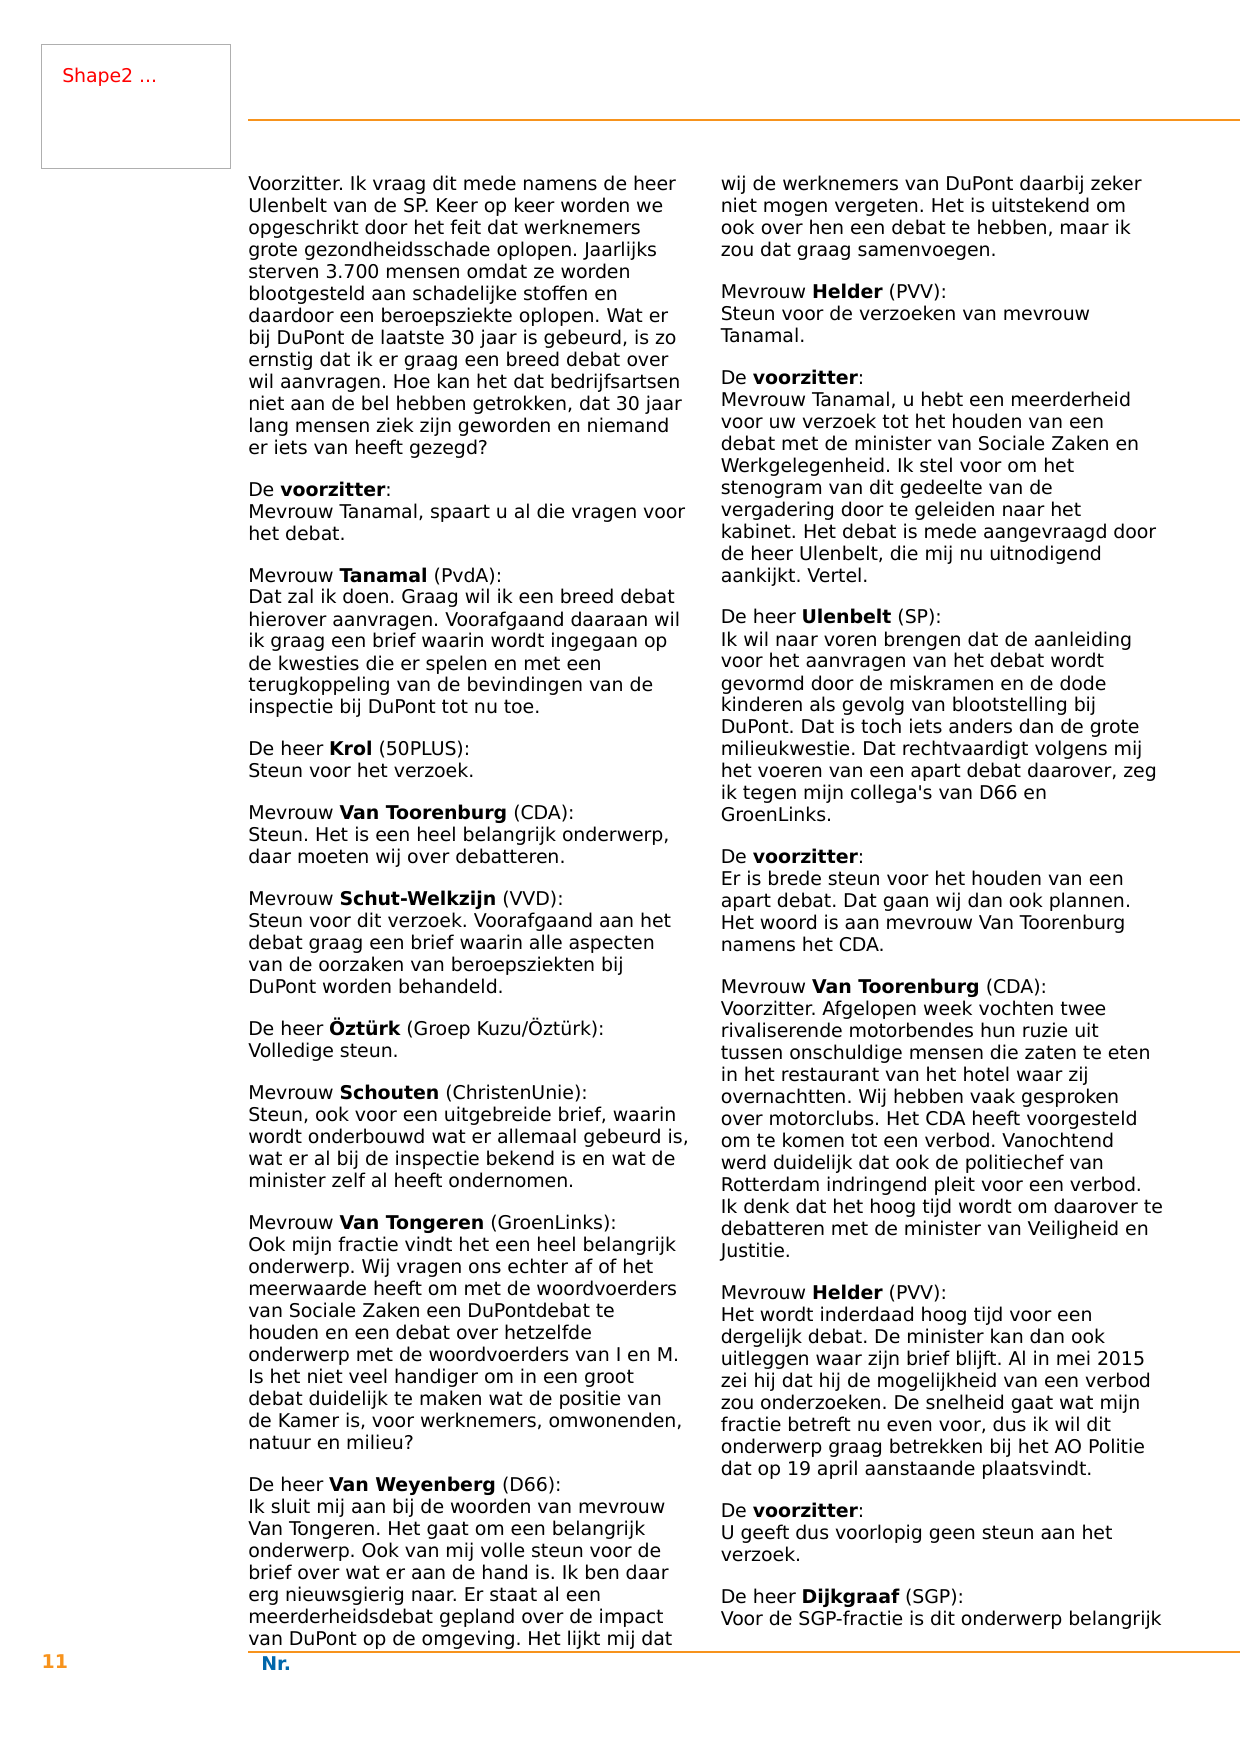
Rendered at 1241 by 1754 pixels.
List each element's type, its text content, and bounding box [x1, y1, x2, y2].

text Volledige steun. [248, 1040, 691, 1062]
text Het wordt inderdaad hoog tijd voor een dergelijk debat. De minister kan dan ook uitleggen waar zijn brief blijft. Al in mei 2015 zei hij dat hij de mogelijkheid van een verbod zou onderzoeken. De snelheid gaat wat mijn fractie betreft nu even voor, dus ik wil dit onderwerp graag betrekken bij het AO Politie dat op 19 april aanstaande plaatsvindt. [721, 1304, 1163, 1480]
text De voorzitter: [721, 367, 1163, 389]
text Mevrouw Tanamal, spaart u al die vragen voor het debat. [248, 501, 691, 544]
text Mevrouw Van Toorenburg (CDA): [721, 976, 1163, 998]
text De voorzitter: [248, 478, 691, 501]
text De heer Öztürk (Groep Kuzu/Öztürk): [248, 1018, 691, 1040]
text Het woord is aan mevrouw Van Toorenburg namens het CDA. [721, 912, 1163, 956]
text Dat zal ik doen. Graag wil ik een breed debat hierover aanvragen. Voorafgaand daaraan wil ik graag een brief waarin wordt ingegaan op de kwesties die er spelen en met een terugkoppeling van de bevindingen van de inspectie bij DuPont tot nu toe. [248, 586, 691, 718]
text De voorzitter: [721, 1500, 1163, 1522]
text wij de werknemers van DuPont daarbij zeker niet mogen vergeten. Het is uitstekend om ook over hen een debat te hebben, maar ik zou dat graag samenvoegen. [721, 173, 1163, 261]
text De heer Krol (50PLUS): [248, 738, 691, 760]
text Mevrouw Helder (PVV): [721, 281, 1163, 303]
text De heer Ulenbelt (SP): [721, 606, 1163, 628]
text Voorzitter. Afgelopen week vochten twee rivaliserende motorbendes hun ruzie uit tussen onschuldige mensen die zaten te eten in het restaurant van het hotel waar zij overnachtten. Wij hebben vaak gesproken over motorclubs. Het CDA heeft voorgesteld om te komen tot een verbod. Vanochtend werd duidelijk dat ook de politiechef van Rotterdam indringend pleit voor een verbod. Ik denk dat het hoog tijd wordt om daarover te debatteren met de minister van Veiligheid en Justitie. [721, 998, 1163, 1262]
text De heer Van Weyenberg (D66): [248, 1474, 691, 1496]
text De heer Dijkgraaf (SGP): [721, 1586, 1163, 1608]
text Ik sluit mij aan bij de woorden van mevrouw Van Tongeren. Het gaat om een belangrijk onderwerp. Ook van mij volle steun voor de brief over wat er aan de hand is. Ik ben daar erg nieuwsgierig naar. Er staat al een meerderheidsdebat gepland over de impact van DuPont op de omgeving. Het lijkt mij dat [248, 1496, 691, 1649]
text Voor de SGP-fractie is dit onderwerp belangrijk [721, 1608, 1163, 1629]
text U geeft dus voorlopig geen steun aan het verzoek. [721, 1522, 1163, 1566]
text Steun voor dit verzoek. Voorafgaand aan het debat graag een brief waarin alle aspecten van de oorzaken van beroepsziekten bij DuPont worden behandeld. [248, 910, 691, 998]
text Voorzitter. Ik vraag dit mede namens de heer Ulenbelt van de SP. Keer op keer worden we opgeschrikt door het feit dat werknemers grote gezondheidsschade oplopen. Jaarlijks sterven 3.700 mensen omdat ze worden blootgesteld aan schadelijke stoffen en daardoor een beroepsziekte oplopen. Wat er bij DuPont de laatste 30 jaar is gebeurd, is zo ernstig dat ik er graag een breed debat over wil aanvragen. Hoe kan het dat bedrijfsartsen niet aan de bel hebben getrokken, dat 30 jaar lang mensen ziek zijn geworden en niemand er iets van heeft gezegd? [248, 173, 691, 458]
text Mevrouw Helder (PVV): [721, 1282, 1163, 1304]
text Steun voor het verzoek. [248, 760, 691, 782]
text Ook mijn fractie vindt het een heel belangrijk onderwerp. Wij vragen ons echter af of het meerwaarde heeft om met de woordvoerders van Sociale Zaken een DuPontdebat te houden en een debat over hetzelfde onderwerp met de woordvoerders van I en M. Is het niet veel handiger om in een groot debat duidelijk te maken wat de positie van de Kamer is, voor werknemers, omwonenden, natuur en milieu? [248, 1234, 691, 1454]
text Er is brede steun voor het houden van een apart debat. Dat gaan wij dan ook plannen. [721, 868, 1163, 912]
text Mevrouw Tanamal, u hebt een meerderheid voor uw verzoek tot het houden van een debat met de minister van Sociale Zaken en Werkgelegenheid. Ik stel voor om het stenogram van dit gedeelte van de vergadering door te geleiden naar het kabinet. Het debat is mede aangevraagd door de heer Ulenbelt, die mij nu uitnodigend aankijkt. Vertel. [721, 389, 1163, 586]
text Mevrouw Van Toorenburg (CDA): [248, 802, 691, 824]
text De voorzitter: [721, 846, 1163, 868]
text Mevrouw Van Tongeren (GroenLinks): [248, 1212, 691, 1234]
text Mevrouw Schut-Welkzijn (VVD): [248, 888, 691, 910]
text Mevrouw Schouten (ChristenUnie): [248, 1082, 691, 1104]
text Steun voor de verzoeken van mevrouw Tanamal. [721, 303, 1163, 347]
text Mevrouw Tanamal (PvdA): [248, 564, 691, 586]
text Ik wil naar voren brengen dat de aanleiding voor het aanvragen van het debat wordt gevormd door de miskramen en de dode kinderen als gevolg van blootstelling bij DuPont. Dat is toch iets anders dan de grote milieukwestie. Dat rechtvaardigt volgens mij het voeren van een apart debat daarover, zeg ik tegen mijn collega's van D66 en GroenLinks. [721, 628, 1163, 826]
text Steun, ook voor een uitgebreide brief, waarin wordt onderbouwd wat er allemaal gebeurd is, wat er al bij de inspectie bekend is en wat de minister zelf al heeft ondernomen. [248, 1104, 691, 1192]
text Steun. Het is een heel belangrijk onderwerp, daar moeten wij over debatteren. [248, 824, 691, 868]
